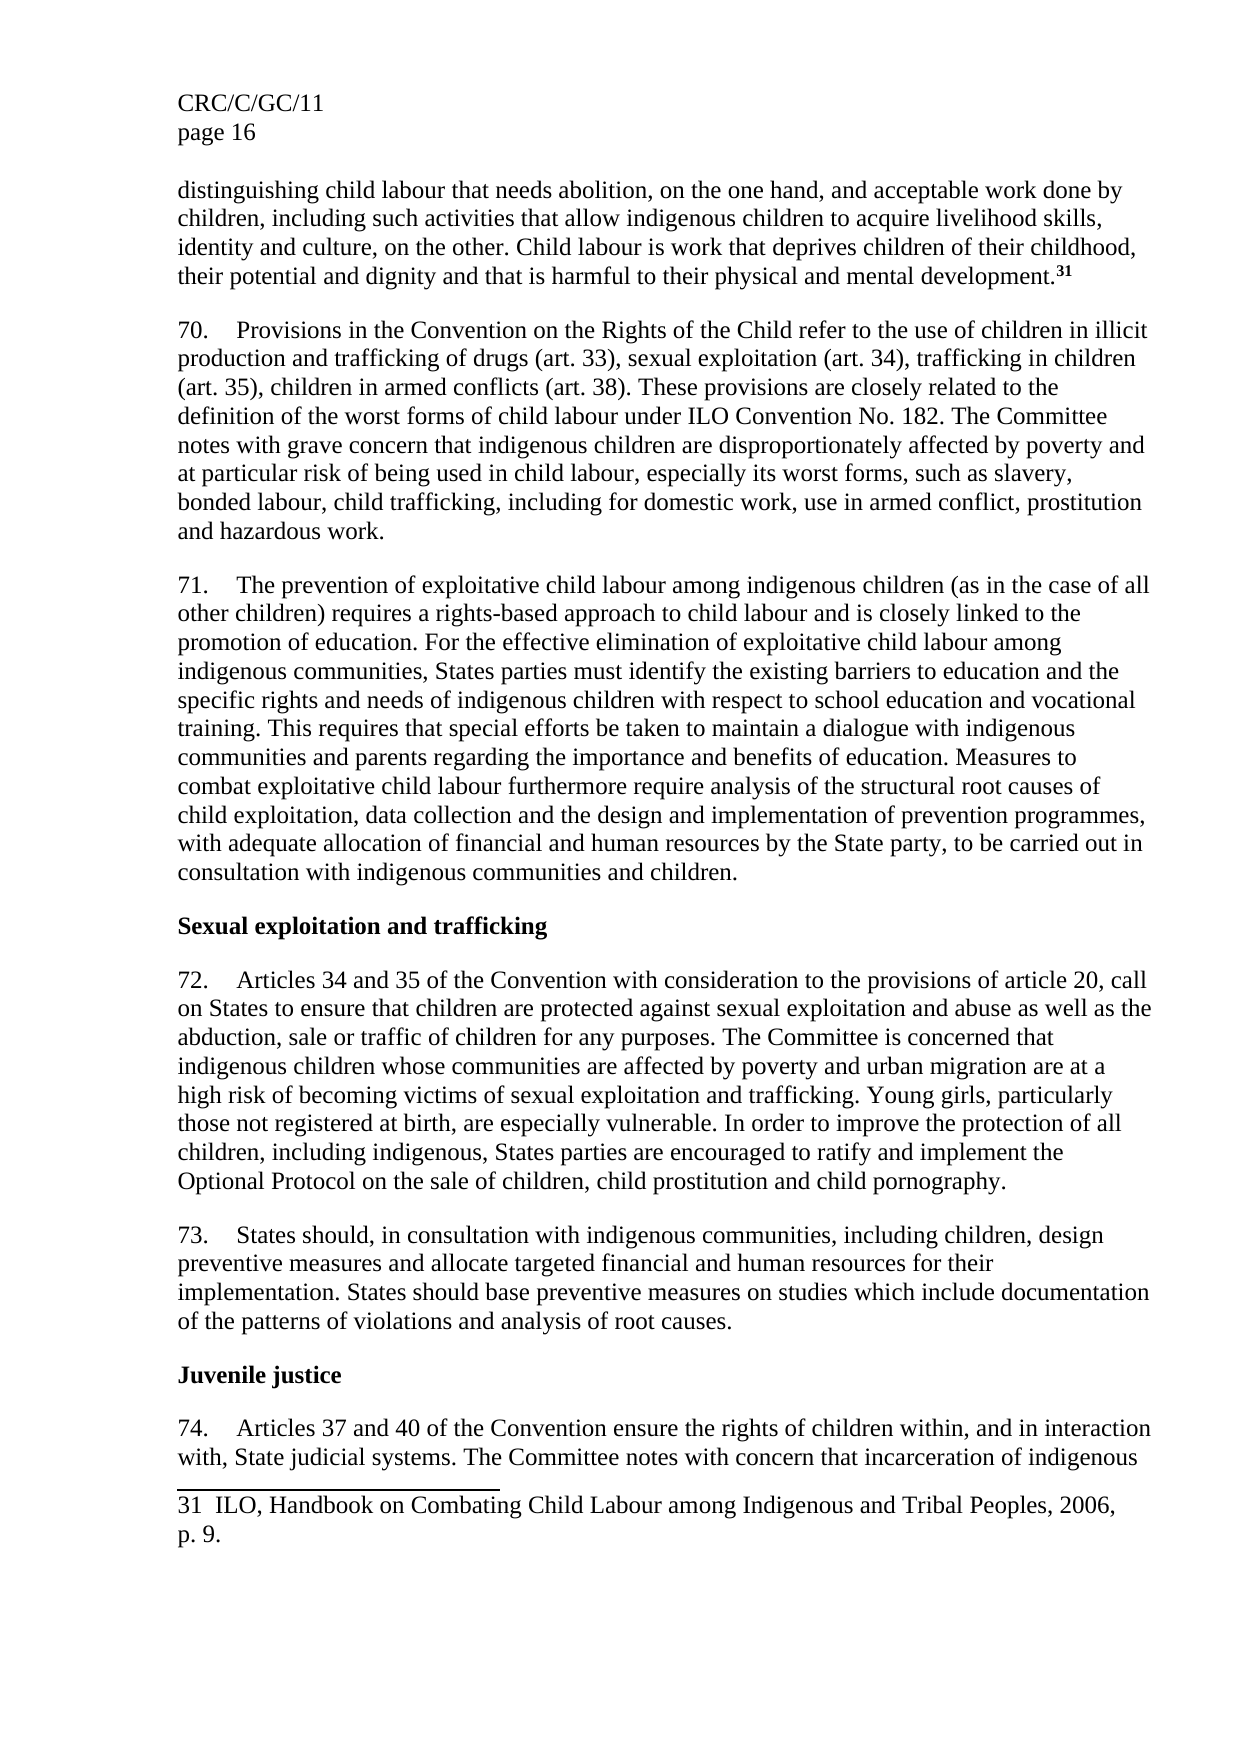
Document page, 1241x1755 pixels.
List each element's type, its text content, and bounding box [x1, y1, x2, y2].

text 74. Articles 37 and 40 of the Convention ensure the rights of children within, and in interaction with, State judicial systems. The Committee notes with concern that incarceration of indigenous [177, 1413, 1152, 1471]
subtitle Sexual exploitation and trafficking [177, 911, 1152, 940]
subtitle Juvenile justice [177, 1360, 1152, 1388]
text 71. The prevention of exploitative child labour among indigenous children (as in the case of all other children) requires a rights-based approach to child labour and is closely linked to the promotion of education. For the effective elimination of exploitative child labour among indigenous communities, States parties must identify the existing barriers to education and the specific rights and needs of indigenous children with respect to school education and vocational training. This requires that special efforts be taken to maintain a dialogue with indigenous communities and parents regarding the importance and benefits of education. Measures to combat exploitative child labour furthermore require analysis of the structural root causes of child exploitation, data collection and the design and implementation of prevention programmes, with adequate allocation of financial and human resources by the State party, to be carried out in consultation with indigenous communities and children. [177, 570, 1152, 886]
text ILO, Handbook on Combating Child Labour among Indigenous and Tribal Peoples, 2006, p. 9. [177, 1490, 1152, 1547]
text distinguishing child labour that needs abolition, on the one hand, and acceptable work done by children, including such activities that allow indigenous children to acquire livelihood skills, identity and culture, on the other. Child labour is work that deprives children of their childhood, their potential and dignity and that is harmful to their physical and mental development. [177, 175, 1152, 290]
text 72. Articles 34 and 35 of the Convention with consideration to the provisions of article 20, call on States to ensure that children are protected against sexual exploitation and abuse as well as the abduction, sale or traffic of children for any purposes. The Committee is concerned that indigenous children whose communities are affected by poverty and urban migration are at a high risk of becoming victims of sexual exploitation and trafficking. Young girls, particularly those not registered at birth, are especially vulnerable. In order to improve the protection of all children, including indigenous, States parties are encouraged to ratify and implement the Optional Protocol on the sale of children, child prostitution and child pornography. [177, 965, 1152, 1195]
text 70. Provisions in the Convention on the Rights of the Child refer to the use of children in illicit production and trafficking of drugs (art. 33), sexual exploitation (art. 34), trafficking in children (art. 35), children in armed conflicts (art. 38). These provisions are closely related to the definition of the worst forms of child labour under ILO Convention No. 182. The Committee notes with grave concern that indigenous children are disproportionately affected by poverty and at particular risk of being used in child labour, especially its worst forms, such as slavery, bonded labour, child trafficking, including for domestic work, use in armed conflict, prostitution and hazardous work. [177, 315, 1152, 545]
text 73. States should, in consultation with indigenous communities, including children, design preventive measures and allocate targeted financial and human resources for their implementation. States should base preventive measures on studies which include documentation of the patterns of violations and analysis of root causes. [177, 1220, 1152, 1335]
